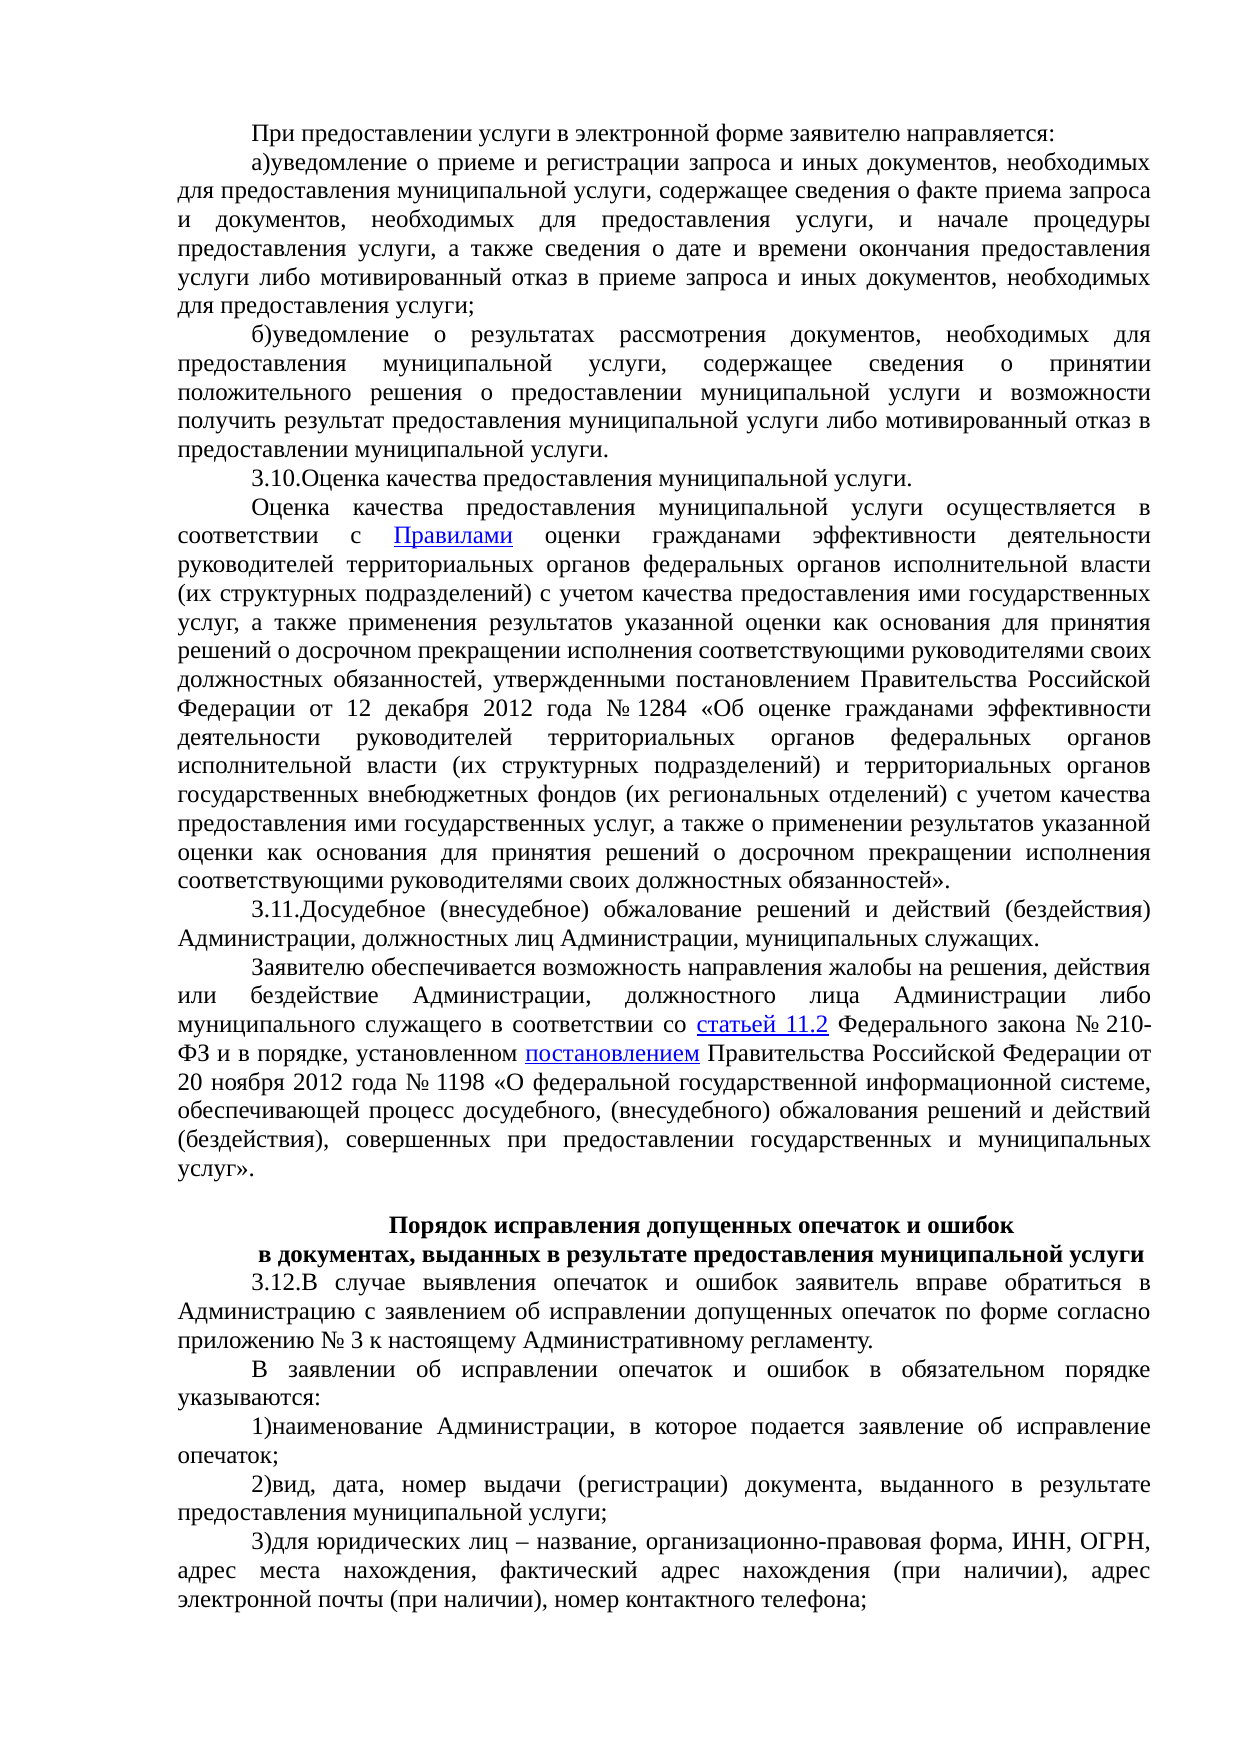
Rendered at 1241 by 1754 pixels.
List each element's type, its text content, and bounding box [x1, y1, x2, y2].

text 2)вид, дата, номер выдачи (регистрации) документа, выданного в результате предоставления муниципальной услуги; [177, 1469, 1152, 1526]
text 3.12.В случае выявления опечаток и ошибок заявитель вправе обратиться в Администрацию с заявлением об исправлении допущенных опечаток по форме согласно приложению № 3 к настоящему Административному регламенту. [177, 1267, 1152, 1354]
text 3.11.Досудебное (внесудебное) обжалование решений и действий (бездействия) Администрации, должностных лиц Администрации, муниципальных служащих. [177, 894, 1152, 952]
text 1)наименование Администрации, в которое подается заявление об исправление опечаток; [177, 1411, 1152, 1469]
text 3.10.Оценка качества предоставления муниципальной услуги. [177, 463, 1152, 492]
text Порядок исправления допущенных опечаток и ошибок [177, 1210, 1152, 1239]
text В заявлении об исправлении опечаток и ошибок в обязательном порядке указываются: [177, 1354, 1152, 1411]
text а)уведомление о приеме и регистрации запроса и иных документов, необходимых для предоставления муниципальной услуги, содержащее сведения о факте приема запроса и документов, необходимых для предоставления услуги, и начале процедуры предоставления услуги, а также сведения о дате и времени окончания предоставления услуги либо мотивированный отказ в приеме запроса и иных документов, необходимых для предоставления услуги; [177, 147, 1152, 319]
text Заявителю обеспечивается возможность направления жалобы на решения, действия или бездействие Администрации, должностного лица Администрации либо муниципального служащего в соответствии со статьей 11.2 Федерального закона № 210-ФЗ и в порядке, установленном постановлением Правительства Российской Федерации от 20 ноября 2012 года № 1198 «О федеральной государственной информационной системе, обеспечивающей процесс досудебного, (внесудебного) обжалования решений и действий (бездействия), совершенных при предоставлении государственных и муниципальных услуг». [177, 952, 1152, 1182]
text б)уведомление о результатах рассмотрения документов, необходимых для предоставления муниципальной услуги, содержащее сведения о принятии положительного решения о предоставлении муниципальной услуги и возможности получить результат предоставления муниципальной услуги либо мотивированный отказ в предоставлении муниципальной услуги. [177, 319, 1152, 463]
text Оценка качества предоставления муниципальной услуги осуществляется в соответствии с Правилами оценки гражданами эффективности деятельности руководителей территориальных органов федеральных органов исполнительной власти (их структурных подразделений) с учетом качества предоставления ими государственных услуг, а также применения результатов указанной оценки как основания для принятия решений о досрочном прекращении исполнения соответствующими руководителями своих должностных обязанностей, утвержденными постановлением Правительства Российской Федерации от 12 декабря 2012 года № 1284 «Об оценке гражданами эффективности деятельности руководителей территориальных органов федеральных органов исполнительной власти (их структурных подразделений) и территориальных органов государственных внебюджетных фондов (их региональных отделений) с учетом качества предоставления ими государственных услуг, а также о применении результатов указанной оценки как основания для принятия решений о досрочном прекращении исполнения соответствующими руководителями своих должностных обязанностей». [177, 492, 1152, 894]
text При предоставлении услуги в электронной форме заявителю направляется: [177, 118, 1152, 147]
text 3)для юридических лиц – название, организационно-правовая форма, ИНН, ОГРН, адрес места нахождения, фактический адрес нахождения (при наличии), адрес электронной почты (при наличии), номер контактного телефона; [177, 1526, 1152, 1612]
text в документах, выданных в результате предоставления муниципальной услуги [177, 1239, 1152, 1267]
